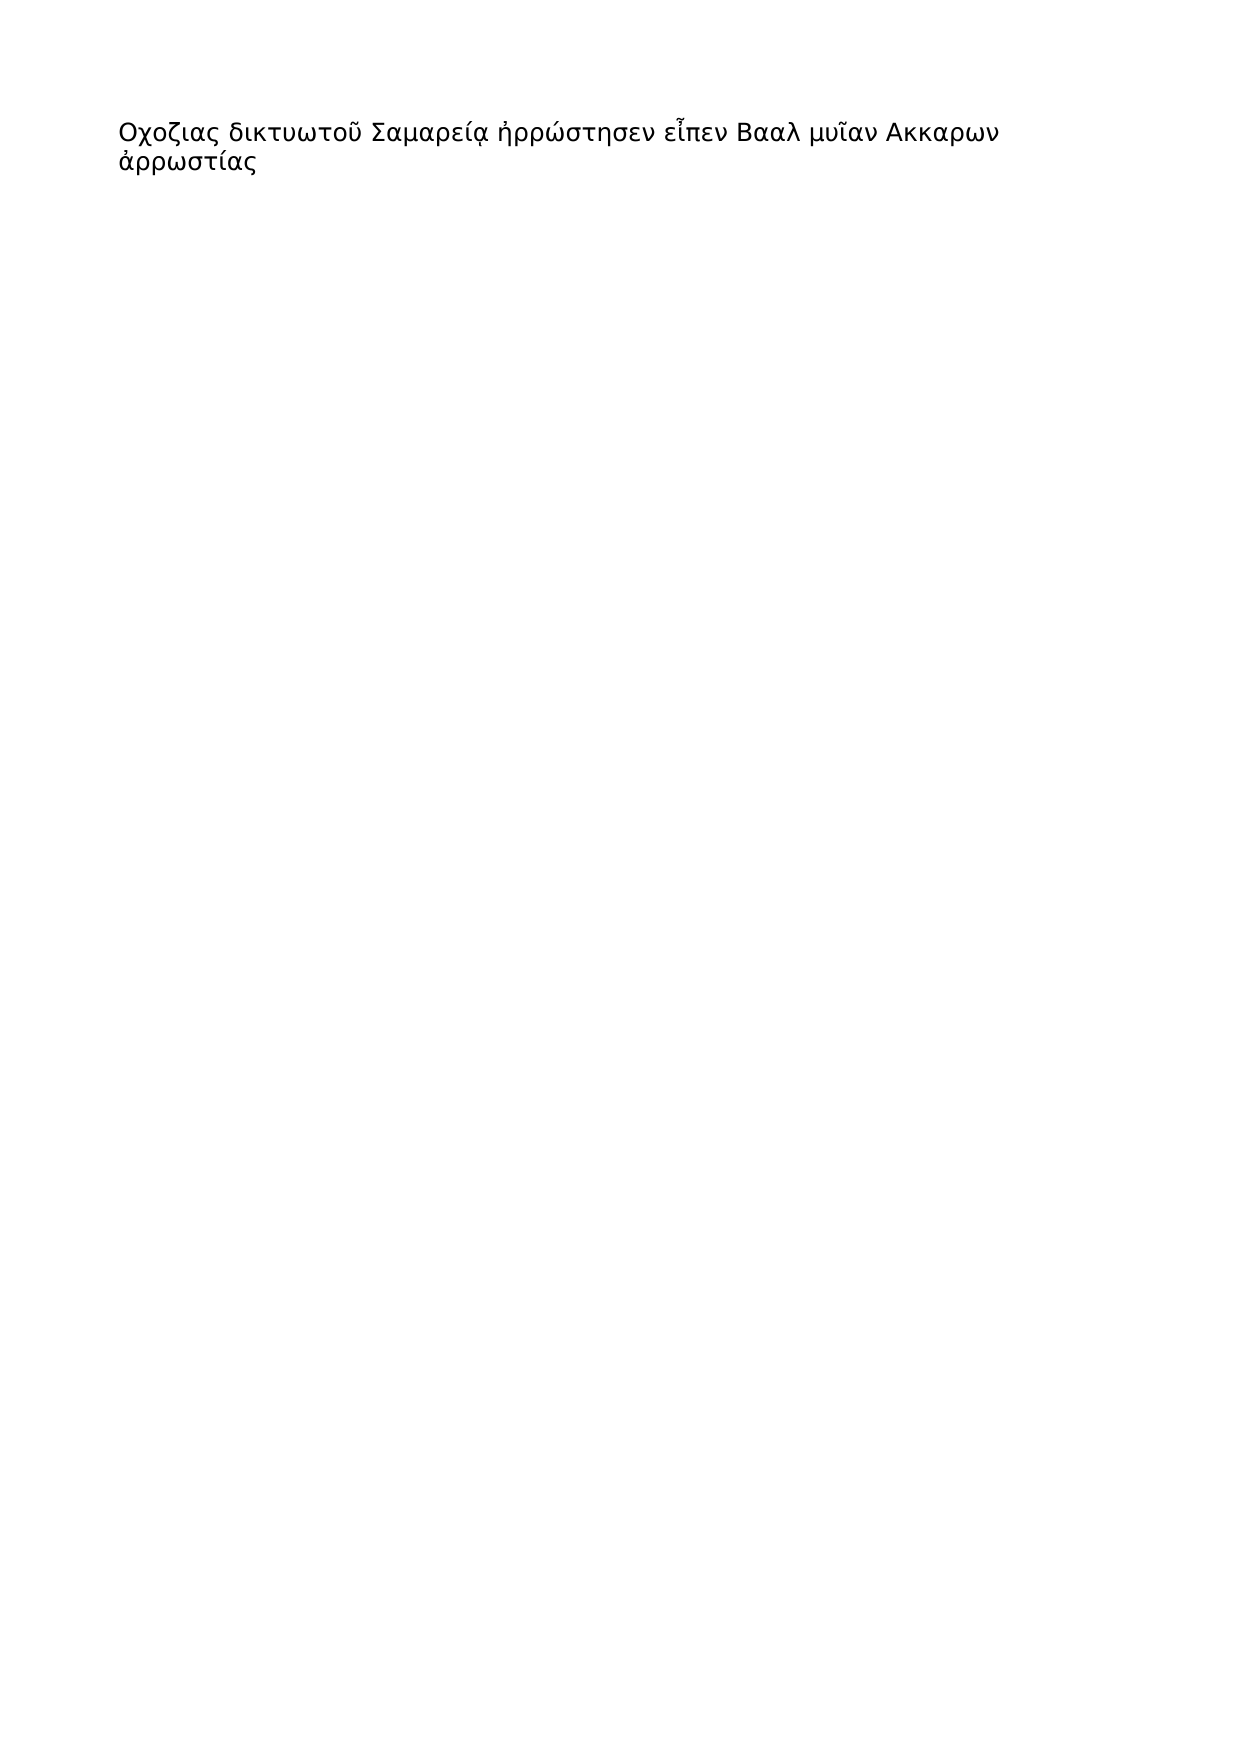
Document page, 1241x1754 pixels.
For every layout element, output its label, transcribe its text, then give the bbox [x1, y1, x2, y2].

text Οχοζιας δικτυωτοῦ Σαμαρείᾳ ἠρρώστησεν εἶπεν Βααλ μυῖαν Ακκαρων ἀρρωστίας [118, 118, 1122, 176]
